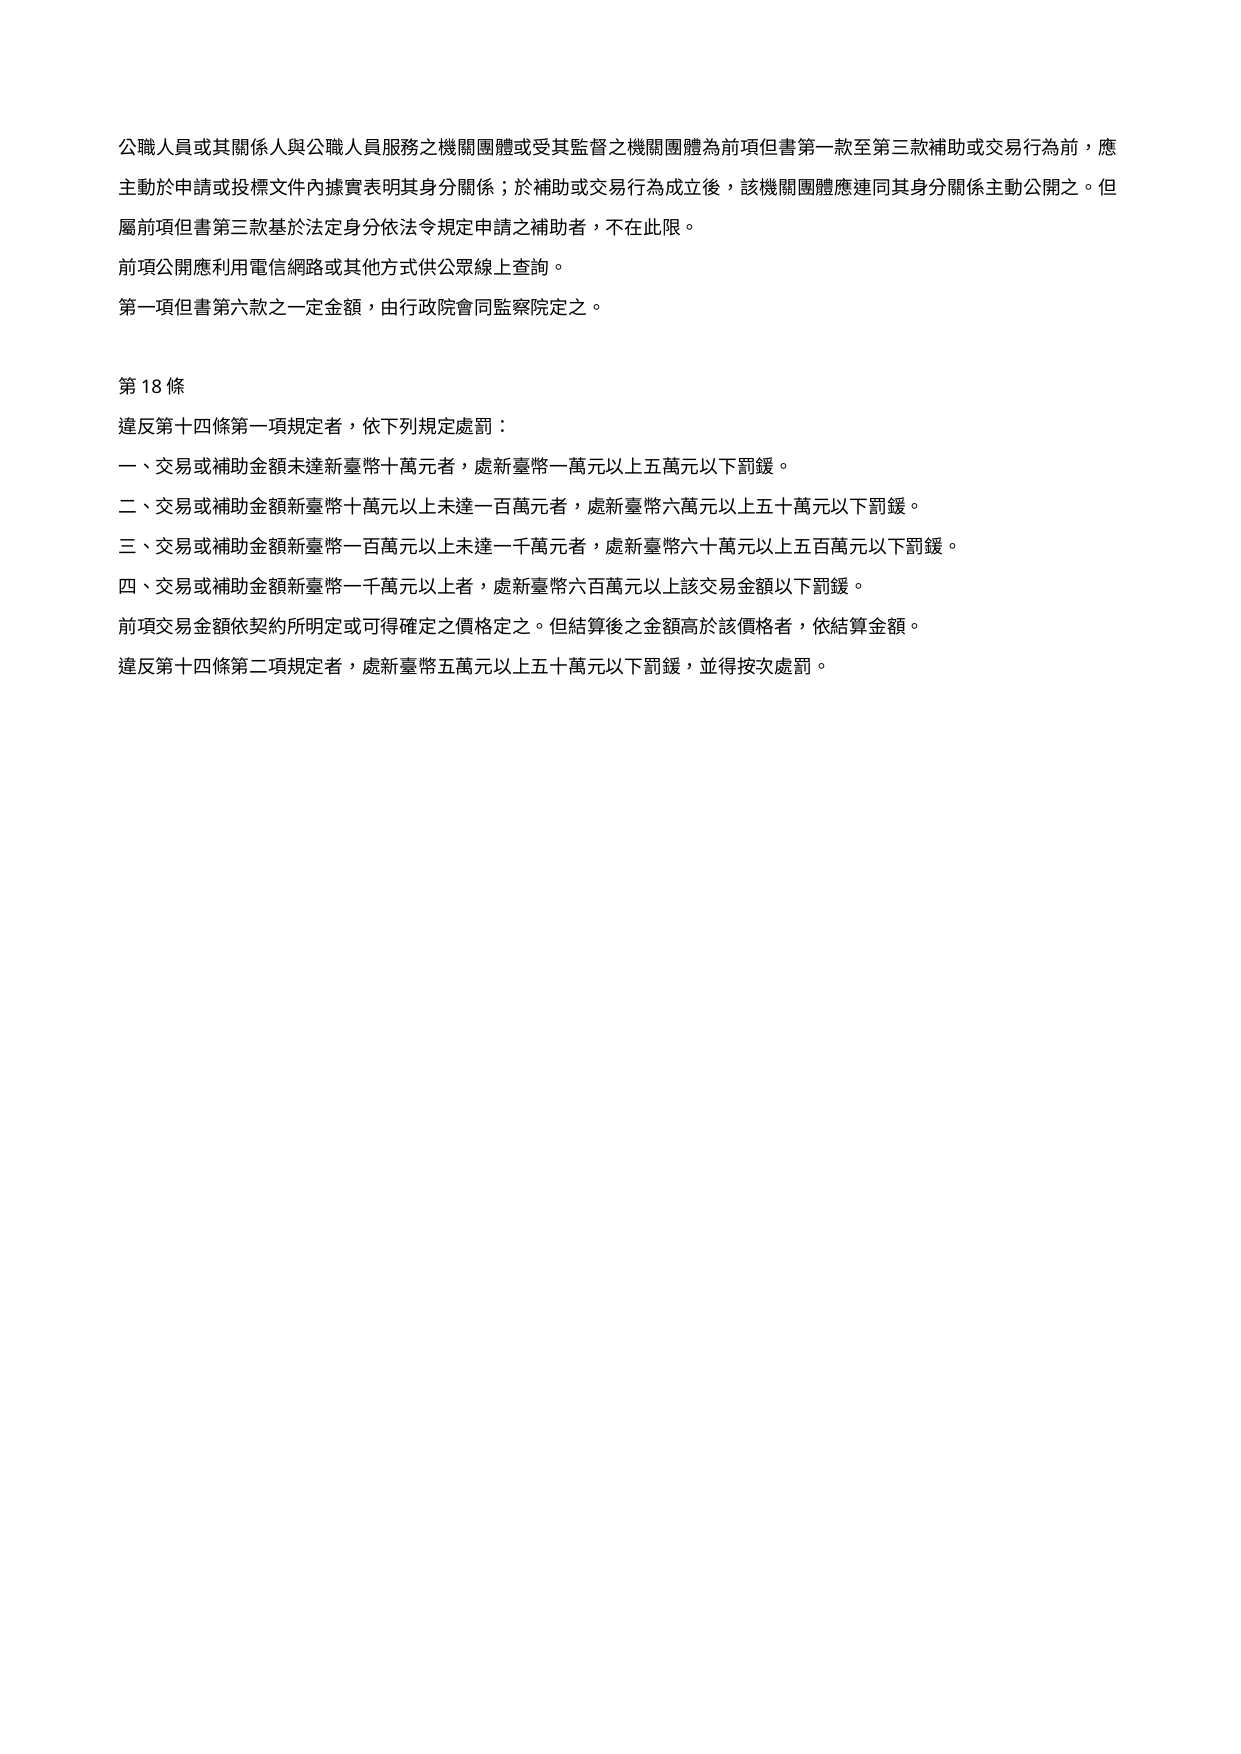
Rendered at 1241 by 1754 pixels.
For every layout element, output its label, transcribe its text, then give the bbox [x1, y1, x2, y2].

text 第18條 [118, 358, 1122, 398]
text 公職人員或其關係人與公職人員服務之機關團體或受其監督之機關團體為前項但書第一款至第三款補助或交易行為前，應主動於申請或投標文件內據實表明其身分關係；於補助或交易行為成立後，該機關團體應連同其身分關係主動公開之。但屬前項但書第三款基於法定身分依法令規定申請之補助者，不在此限。 [118, 119, 1122, 239]
text 違反第十四條第一項規定者，依下列規定處罰： [118, 398, 1122, 438]
text 前項公開應利用電信網路或其他方式供公眾線上查詢。 [118, 239, 1122, 278]
text 三、交易或補助金額新臺幣一百萬元以上未達一千萬元者，處新臺幣六十萬元以上五百萬元以下罰鍰。 [118, 518, 1122, 558]
text 違反第十四條第二項規定者，處新臺幣五萬元以上五十萬元以下罰鍰，並得按次處罰。 [118, 638, 1122, 677]
text 二、交易或補助金額新臺幣十萬元以上未達一百萬元者，處新臺幣六萬元以上五十萬元以下罰鍰。 [118, 478, 1122, 518]
text 第一項但書第六款之一定金額，由行政院會同監察院定之。 [118, 278, 1122, 318]
text 前項交易金額依契約所明定或可得確定之價格定之。但結算後之金額高於該價格者，依結算金額。 [118, 598, 1122, 638]
text 一、交易或補助金額未達新臺幣十萬元者，處新臺幣一萬元以上五萬元以下罰鍰。 [118, 438, 1122, 478]
text 四、交易或補助金額新臺幣一千萬元以上者，處新臺幣六百萬元以上該交易金額以下罰鍰。 [118, 558, 1122, 598]
